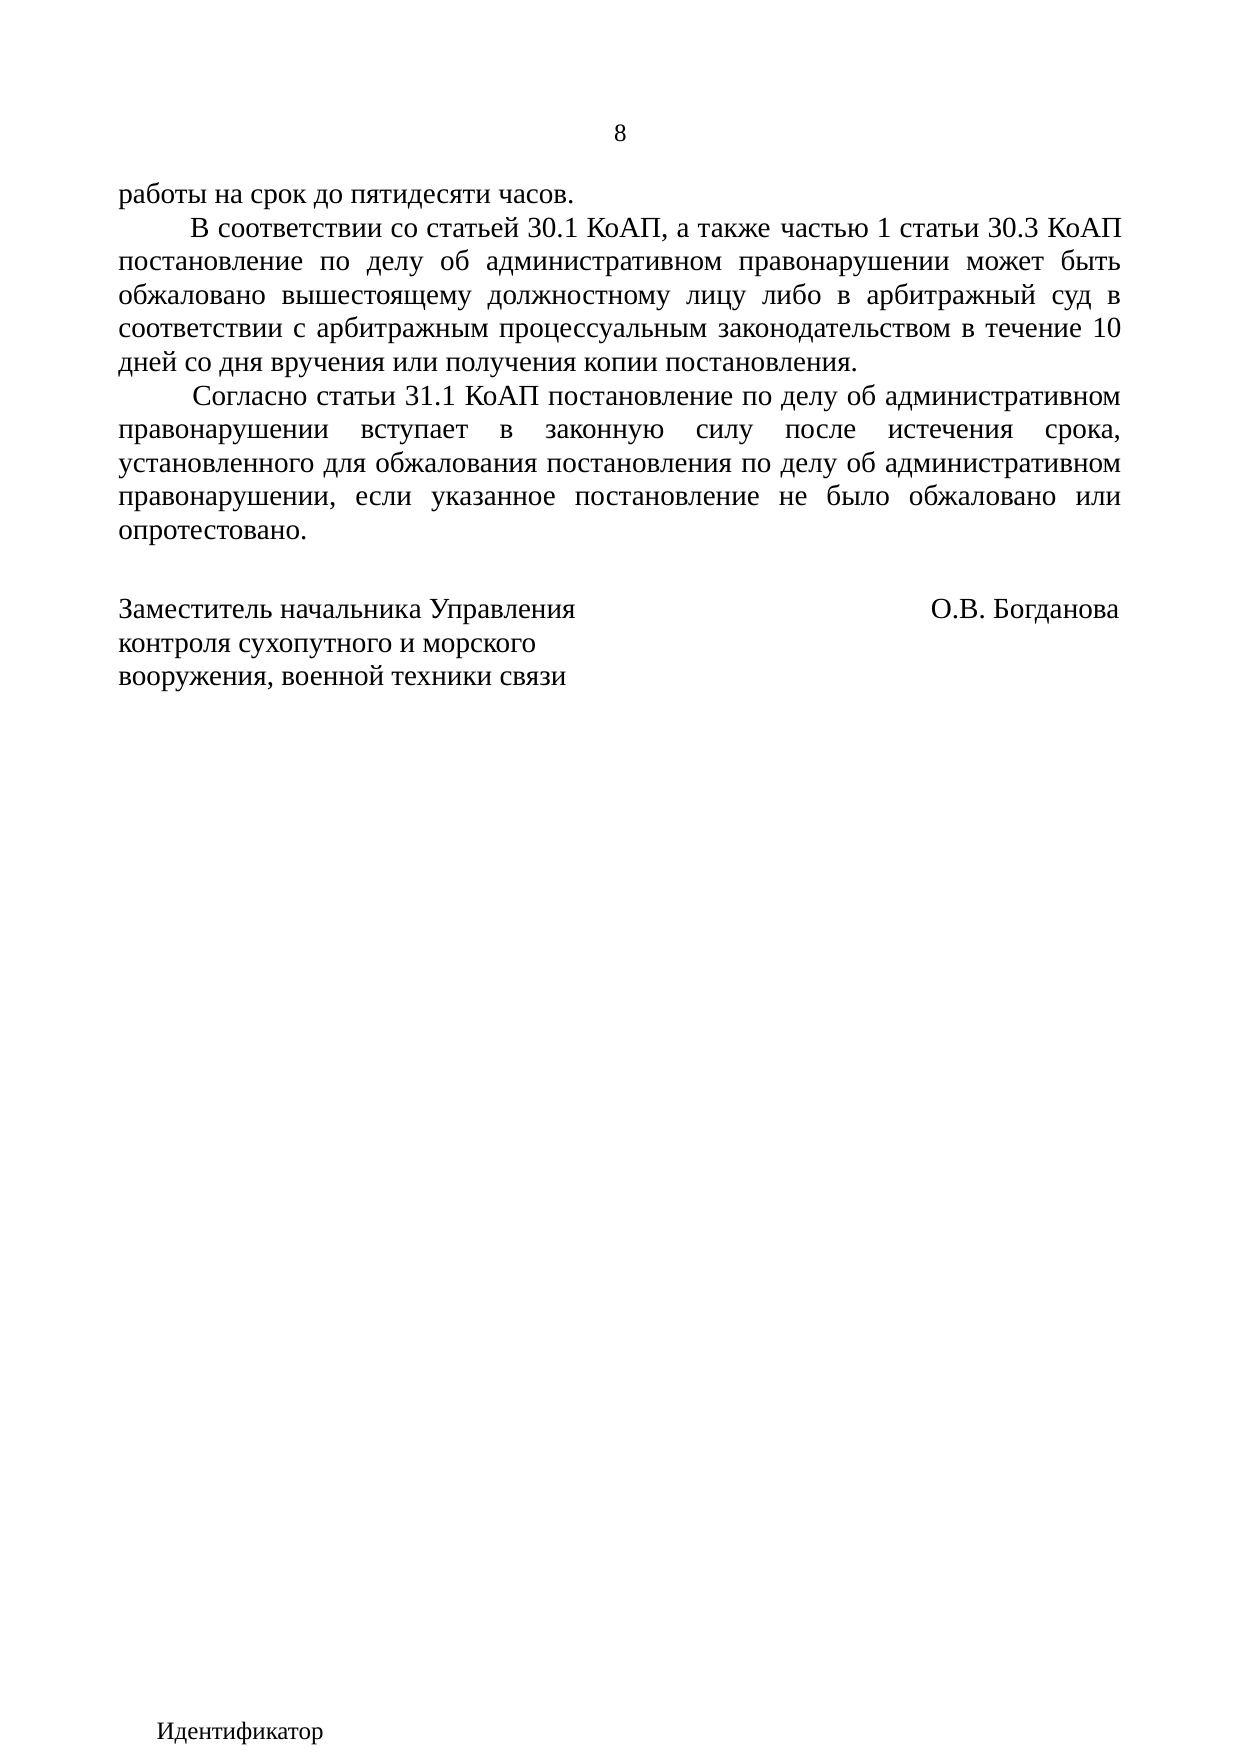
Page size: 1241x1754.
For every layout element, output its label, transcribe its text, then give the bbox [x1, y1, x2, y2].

text контроля сухопутного и морского [118, 625, 1120, 658]
text Заместитель начальника Управления О.В. Богданова [118, 591, 1120, 625]
text Согласно статьи 31.1 КоАП постановление по делу об административном правонарушении вступает в законную силу после истечения срока, установленного для обжалования постановления по делу об административном правонарушении, если указанное постановление не было обжаловано или опротестовано. [118, 378, 1122, 545]
text вооружения, военной техники связи [118, 658, 1120, 692]
text В соответствии со статьей 30.1 КоАП, а также частью 1 статьи 30.3 КоАП постановление по делу об административном правонарушении может быть обжаловано вышестоящему должностному лицу либо в арбитражный суд в соответствии с арбитражным процессуальным законодательством в течение 10 дней со дня вручения или получения копии постановления. [118, 210, 1122, 378]
text работы на срок до пятидесяти часов. [118, 176, 1122, 210]
